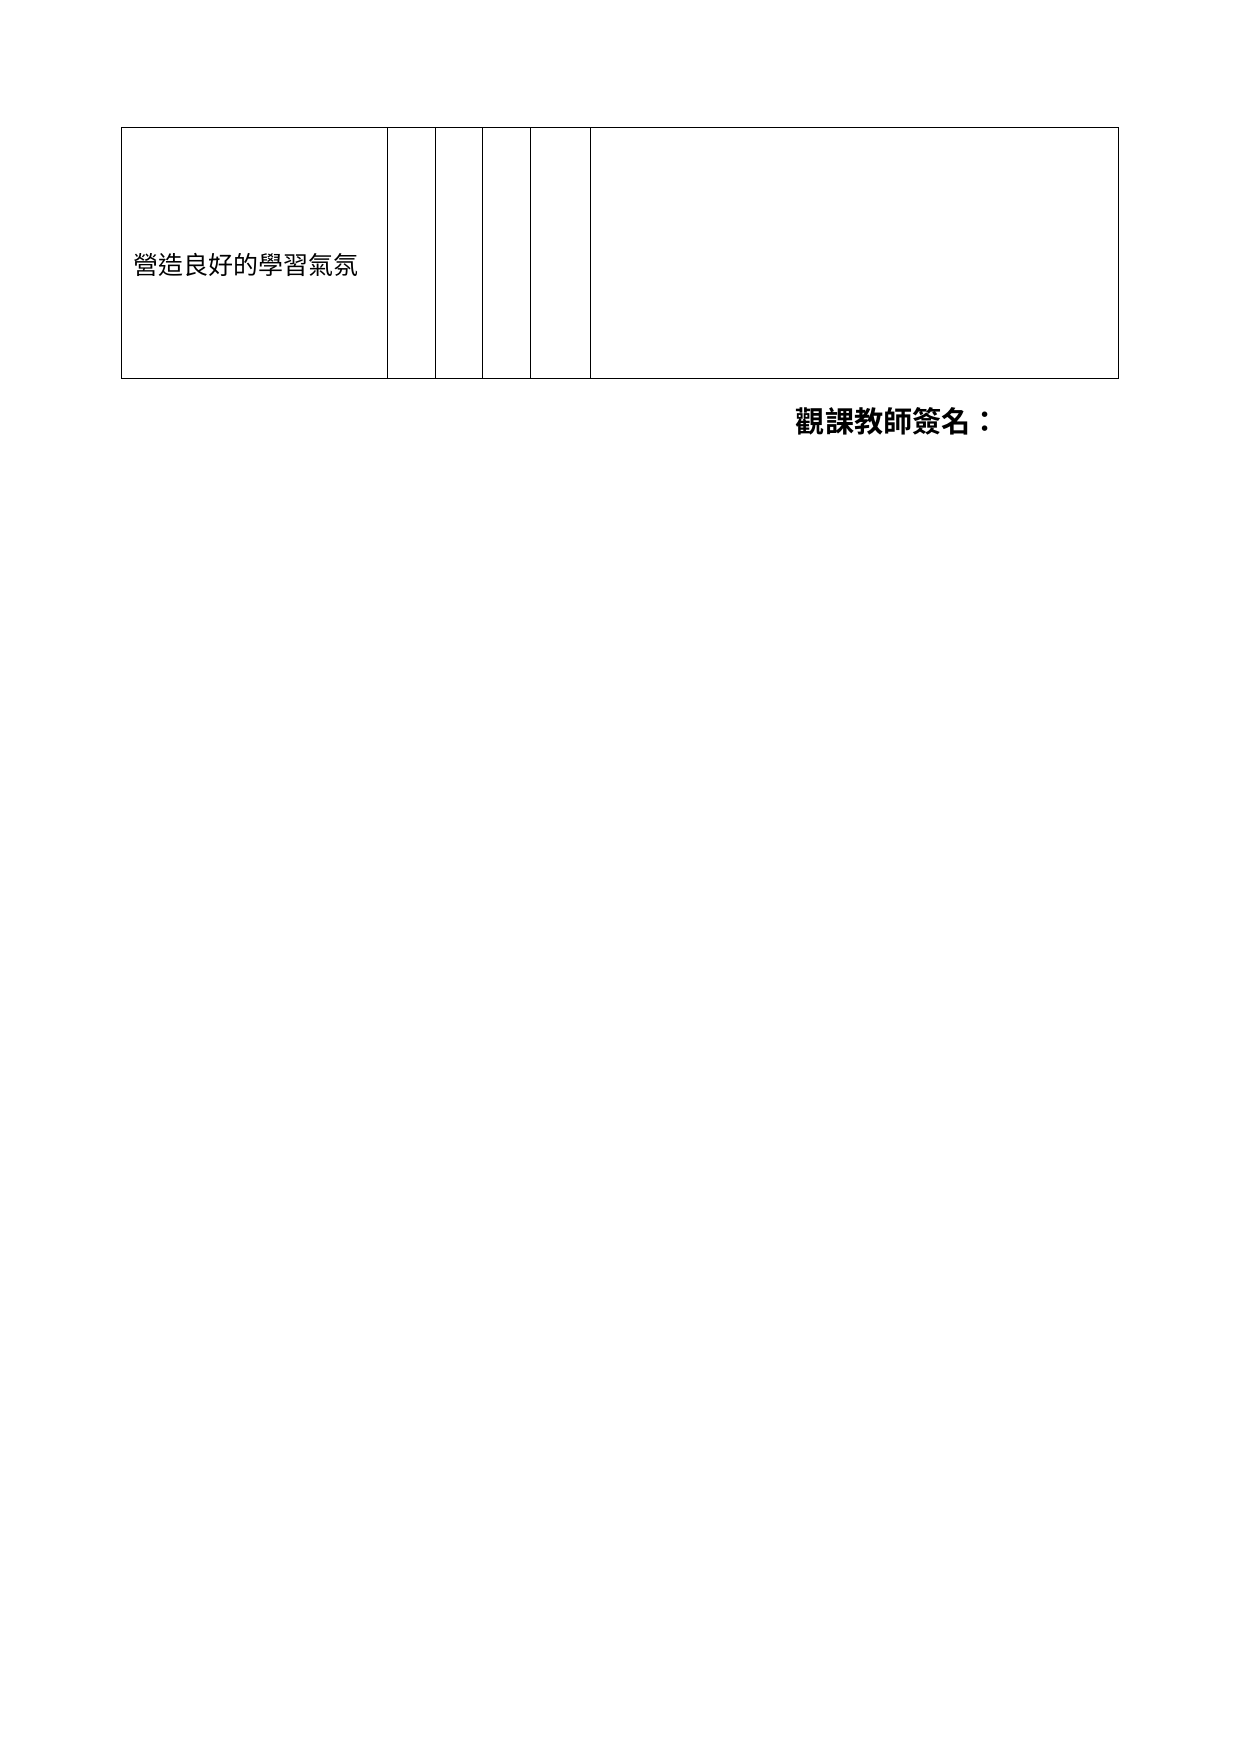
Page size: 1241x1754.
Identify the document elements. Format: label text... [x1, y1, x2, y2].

table_cell [591, 128, 1118, 378]
text 觀課教師簽名： [118, 379, 1122, 441]
table_cell [436, 128, 482, 378]
table_cell [483, 128, 530, 378]
table_cell [388, 128, 435, 378]
table_cell [531, 128, 590, 378]
table_cell 營造良好的學習氣氛 [122, 128, 387, 378]
